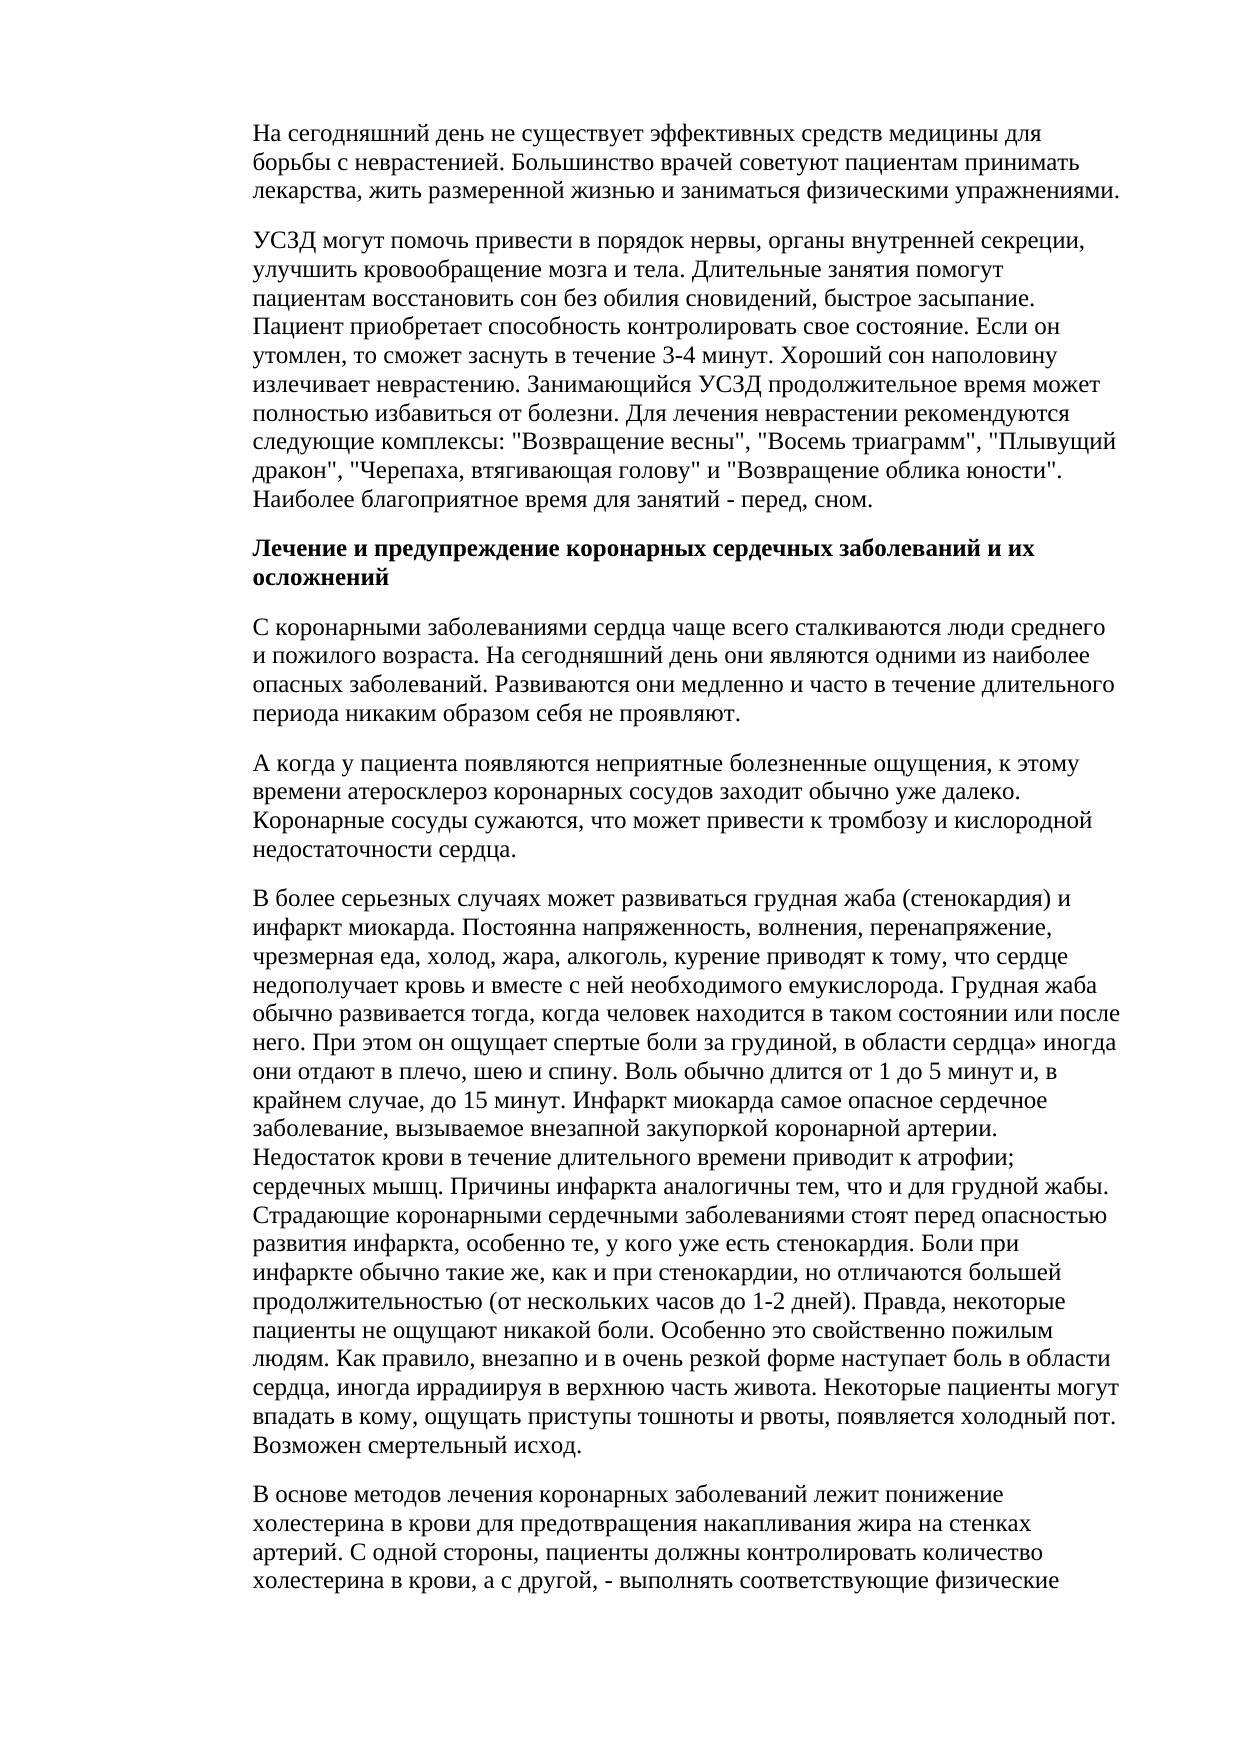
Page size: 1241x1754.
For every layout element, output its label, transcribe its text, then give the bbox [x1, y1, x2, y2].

text В более серьезных случаях может развиваться грудная жаба (стенокардия) и инфаркт миокарда. Постоянна напряженность, волнения, перенапряжение, чрезмерная еда, холод, жара, алкоголь, курение приводят к тому, что сердце недополучает кровь и вместе с ней необходимого емукислорода. Грудная жаба обычно развивается тогда, когда человек находится в таком состоянии или после него. При этом он ощущает спертые боли за грудиной, в области сердца» иногда они отдают в плечо, шею и спину. Воль обычно длится от 1 до 5 минут и, в крайнем случае, до 15 минут. Инфаркт миокарда самое опасное сердечное заболевание, вызываемое внезапной закупоркой коронарной артерии. Недостаток крови в течение длительного времени приводит к атрофии; сердечных мышц. Причины инфаркта аналогичны тем, что и для грудной жабы. Страдающие коронарными сердечными заболеваниями стоят перед опасностью развития инфаркта, особенно те, у кого уже есть стенокардия. Боли при инфаркте обычно такие же, как и при стенокардии, но отличаются большей продолжительностью (от нескольких часов до 1-2 дней). Правда, некоторые пациенты не ощущают никакой боли. Особенно это свойственно пожилым людям. Как правило, внезапно и в очень резкой форме наступает боль в области сердца, иногда иррадиируя в верхнюю часть живота. Некоторые пациенты могут впадать в кому, ощущать приступы тошноты и рвоты, появляется холодный пот. Возможен смертельный исход. [252, 883, 1122, 1458]
text В основе методов лечения коронарных заболеваний лежит понижение холестерина в крови для предотвращения накапливания жира на стенках артерий. С одной стороны, пациенты должны контролировать количество холестерина в крови, а с другой, - выполнять соответствующие физические [252, 1479, 1122, 1594]
text УСЗД могут помочь привести в порядок нервы, органы внутренней секреции, улучшить кровообращение мозга и тела. Длительные занятия помогут пациентам восстановить сон без обилия сновидений, быстрое засыпание. Пациент приобретает способность контролировать свое состояние. Если он утомлен, то сможет заснуть в течение 3-4 минут. Хороший сон наполовину излечивает неврастению. Занимающийся УСЗД продолжительное время может полностью избавиться от болезни. Для лечения неврастении рекомендуются следующие комплексы: "Возвращение весны", "Восемь триаграмм", "Плывущий дракон", "Черепаха, втягивающая голову" и "Возвращение облика юности". Наиболее благоприятное время для занятий - перед, сном. [252, 225, 1122, 513]
text С коронарными заболеваниями сердца чаще всего сталкиваются люди среднего и пожилого возраста. На сегодняшний день они являются одними из наиболее опасных заболеваний. Развиваются они медленно и часто в течение длительного периода никаким образом себя не проявляют. [252, 612, 1122, 727]
text Лечение и предупреждение коронарных сердечных заболеваний и их осложнений [252, 533, 1122, 591]
text А когда у пациента появляются неприятные болезненные ощущения, к этому времени атеросклероз коронарных сосудов заходит обычно уже далеко. Коронарные сосуды сужаются, что может привести к тромбозу и кислородной недостаточности сердца. [252, 748, 1122, 863]
text На сегодняшний день не существует эффективных средств медицины для борьбы с неврастенией. Большинство врачей советуют пациентам принимать лекарства, жить размеренной жизнью и заниматься физическими упражнениями. [252, 118, 1122, 204]
